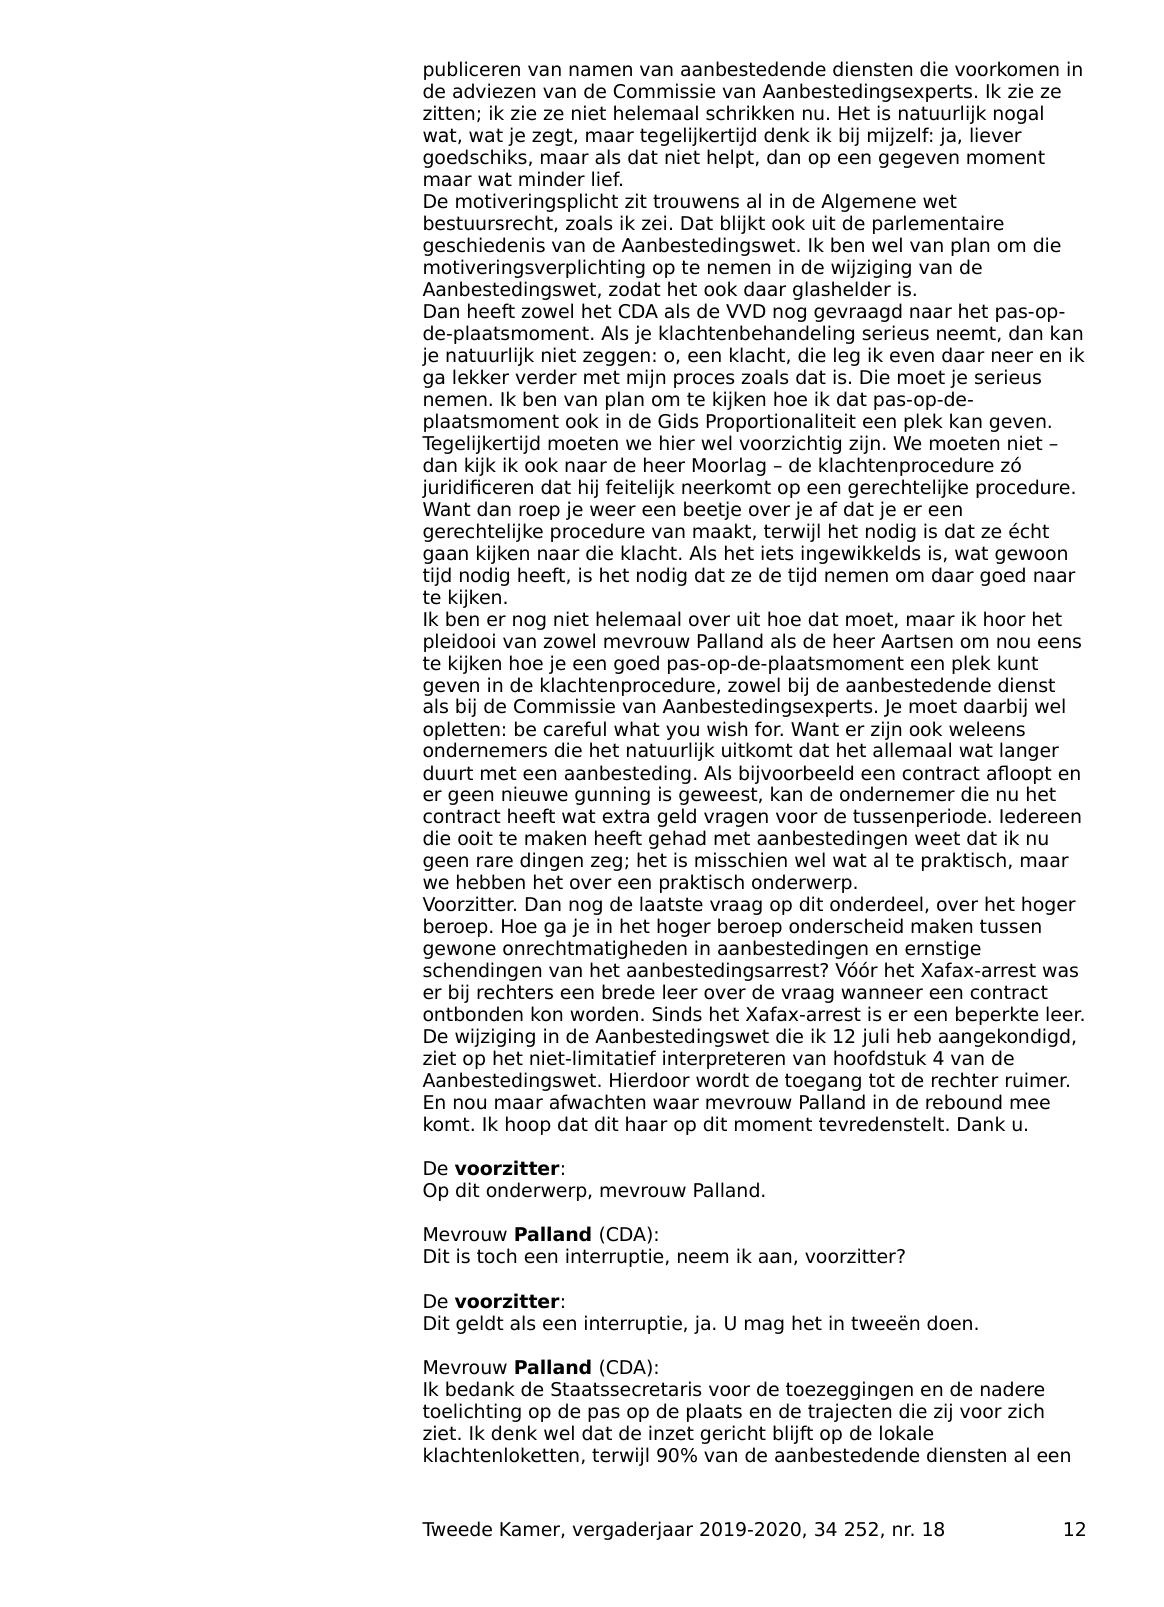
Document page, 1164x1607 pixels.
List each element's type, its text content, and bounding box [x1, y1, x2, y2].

text Voorzitter. Dan nog de laatste vraag op dit onderdeel, over het hoger beroep. Hoe ga je in het hoger beroep onderscheid maken tussen gewone onrechtmatigheden in aanbestedingen en ernstige schendingen van het aanbestedingsarrest? Vóór het Xafax-arrest was er bij rechters een brede leer over de vraag wanneer een contract ontbonden kon worden. Sinds het Xafax-arrest is er een beperkte leer. De wijziging in de Aanbestedingswet die ik 12 juli heb aangekondigd, ziet op het niet-limitatief interpreteren van hoofdstuk 4 van de Aanbestedingswet. Hierdoor wordt de toegang tot de rechter ruimer. [422, 894, 1087, 1092]
text De voorzitter: [422, 1158, 1087, 1180]
text Op dit onderwerp, mevrouw Palland. [422, 1180, 1087, 1202]
text Dit geldt als een interruptie, ja. U mag het in tweeën doen. [422, 1312, 1087, 1334]
text De voorzitter: [422, 1291, 1087, 1312]
text Ik ben er nog niet helemaal over uit hoe dat moet, maar ik hoor het pleidooi van zowel mevrouw Palland als de heer Aartsen om nou eens te kijken hoe je een goed pas-op-de-plaatsmoment een plek kunt geven in de klachtenprocedure, zowel bij de aanbestedende dienst als bij de Commissie van Aanbestedingsexperts. Je moet daarbij wel opletten: be careful what you wish for. Want er zijn ook weleens ondernemers die het natuurlijk uitkomt dat het allemaal wat langer duurt met een aanbesteding. Als bijvoorbeeld een contract afloopt en er geen nieuwe gunning is geweest, kan de ondernemer die nu het contract heeft wat extra geld vragen voor de tussenperiode. Iedereen die ooit te maken heeft gehad met aanbestedingen weet dat ik nu geen rare dingen zeg; het is misschien wel wat al te praktisch, maar we hebben het over een praktisch onderwerp. [422, 608, 1087, 894]
text Ik bedank de Staatssecretaris voor de toezeggingen en de nadere toelichting op de pas op de plaats en de trajecten die zij voor zich ziet. Ik denk wel dat de inzet gericht blijft op de lokale klachtenloketten, terwijl 90% van de aanbestedende diensten al een [422, 1379, 1087, 1467]
text Dit is toch een interruptie, neem ik aan, voorzitter? [422, 1246, 1087, 1268]
text En nou maar afwachten waar mevrouw Palland in de rebound mee komt. Ik hoop dat dit haar op dit moment tevredenstelt. Dank u. [422, 1092, 1087, 1136]
text De motiveringsplicht zit trouwens al in de Algemene wet bestuursrecht, zoals ik zei. Dat blijkt ook uit de parlementaire geschiedenis van de Aanbestedingswet. Ik ben wel van plan om die motiveringsverplichting op te nemen in de wijziging van de Aanbestedingswet, zodat het ook daar glashelder is. [422, 191, 1087, 301]
text Mevrouw Palland (CDA): [422, 1357, 1087, 1379]
text publiceren van namen van aanbestedende diensten die voorkomen in de adviezen van de Commissie van Aanbestedingsexperts. Ik zie ze zitten; ik zie ze niet helemaal schrikken nu. Het is natuurlijk nogal wat, wat je zegt, maar tegelijkertijd denk ik bij mijzelf: ja, liever goedschiks, maar als dat niet helpt, dan op een gegeven moment maar wat minder lief. [422, 59, 1087, 191]
text Dan heeft zowel het CDA als de VVD nog gevraagd naar het pas-op-de-plaatsmoment. Als je klachtenbehandeling serieus neemt, dan kan je natuurlijk niet zeggen: o, een klacht, die leg ik even daar neer en ik ga lekker verder met mijn proces zoals dat is. Die moet je serieus nemen. Ik ben van plan om te kijken hoe ik dat pas-op-de-plaatsmoment ook in de Gids Proportionaliteit een plek kan geven. Tegelijkertijd moeten we hier wel voorzichtig zijn. We moeten niet – dan kijk ik ook naar de heer Moorlag – de klachtenprocedure zó juridificeren dat hij feitelijk neerkomt op een gerechtelijke procedure. Want dan roep je weer een beetje over je af dat je er een gerechtelijke procedure van maakt, terwijl het nodig is dat ze écht gaan kijken naar die klacht. Als het iets ingewikkelds is, wat gewoon tijd nodig heeft, is het nodig dat ze de tijd nemen om daar goed naar te kijken. [422, 301, 1087, 608]
text Mevrouw Palland (CDA): [422, 1224, 1087, 1246]
